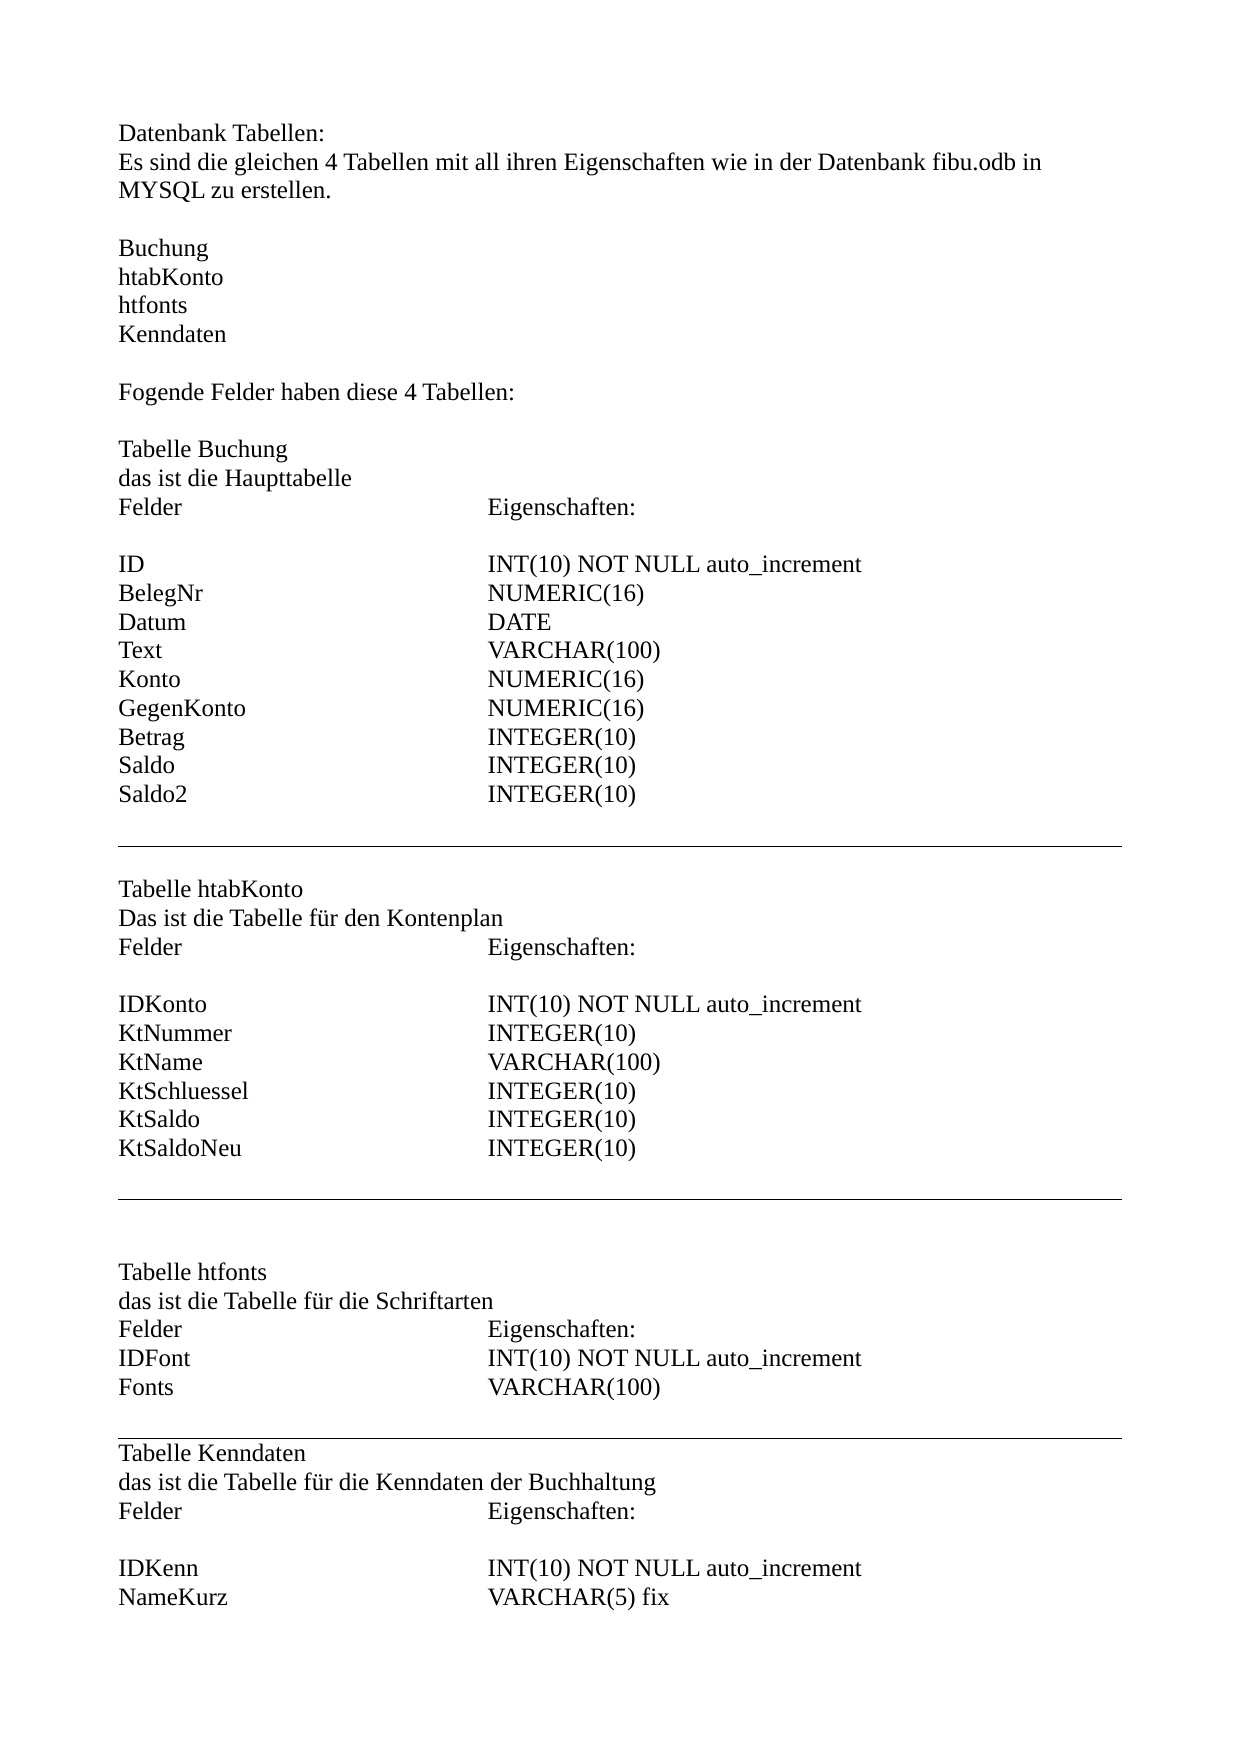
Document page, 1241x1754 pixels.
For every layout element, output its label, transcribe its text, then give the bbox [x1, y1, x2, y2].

text htfonts [118, 291, 1122, 319]
text Tabelle htabKonto [118, 874, 1122, 903]
text Datenbank Tabellen: [118, 118, 1122, 147]
text IDKenn INT(10) NOT NULL auto_increment [118, 1553, 1122, 1582]
text das ist die Tabelle für die Kenndaten der Buchhaltung [118, 1467, 1122, 1496]
text Betrag INTEGER(10) [118, 722, 1122, 751]
text Felder Eigenschaften: [118, 1314, 1122, 1343]
text GegenKonto NUMERIC(16) [118, 693, 1122, 722]
text NameKurz VARCHAR(5) fix [118, 1582, 1122, 1611]
text Das ist die Tabelle für den Kontenplan [118, 903, 1122, 932]
text Saldo2 INTEGER(10) [118, 779, 1122, 808]
text Tabelle Buchung [118, 434, 1122, 463]
text das ist die Haupttabelle [118, 463, 1122, 492]
text KtSaldo INTEGER(10) [118, 1104, 1122, 1133]
text Felder Eigenschaften: [118, 492, 1122, 521]
text Tabelle htfonts [118, 1257, 1122, 1286]
text das ist die Tabelle für die Schriftarten [118, 1286, 1122, 1314]
text KtNummer INTEGER(10) [118, 1018, 1122, 1047]
text Fogende Felder haben diese 4 Tabellen: [118, 377, 1122, 406]
text KtName VARCHAR(100) [118, 1047, 1122, 1076]
text Fonts VARCHAR(100) [118, 1372, 1122, 1401]
text ID INT(10) NOT NULL auto_increment [118, 549, 1122, 578]
text Es sind die gleichen 4 Tabellen mit all ihren Eigenschaften wie in der Datenbank fibu.odb in MYSQL zu erstellen. [118, 147, 1122, 204]
text Buchung [118, 233, 1122, 262]
text Text VARCHAR(100) [118, 636, 1122, 664]
text KtSaldoNeu INTEGER(10) [118, 1133, 1122, 1162]
text IDKonto INT(10) NOT NULL auto_increment [118, 989, 1122, 1018]
text BelegNr NUMERIC(16) [118, 578, 1122, 607]
text Konto NUMERIC(16) [118, 664, 1122, 693]
text IDFont INT(10) NOT NULL auto_increment [118, 1343, 1122, 1372]
text Saldo INTEGER(10) [118, 751, 1122, 779]
text Felder Eigenschaften: [118, 932, 1122, 961]
text KtSchluessel INTEGER(10) [118, 1076, 1122, 1104]
text Datum DATE [118, 607, 1122, 636]
text htabKonto [118, 262, 1122, 291]
text Tabelle Kenndaten [118, 1439, 1122, 1467]
text Felder Eigenschaften: [118, 1496, 1122, 1525]
text Kenndaten [118, 319, 1122, 348]
